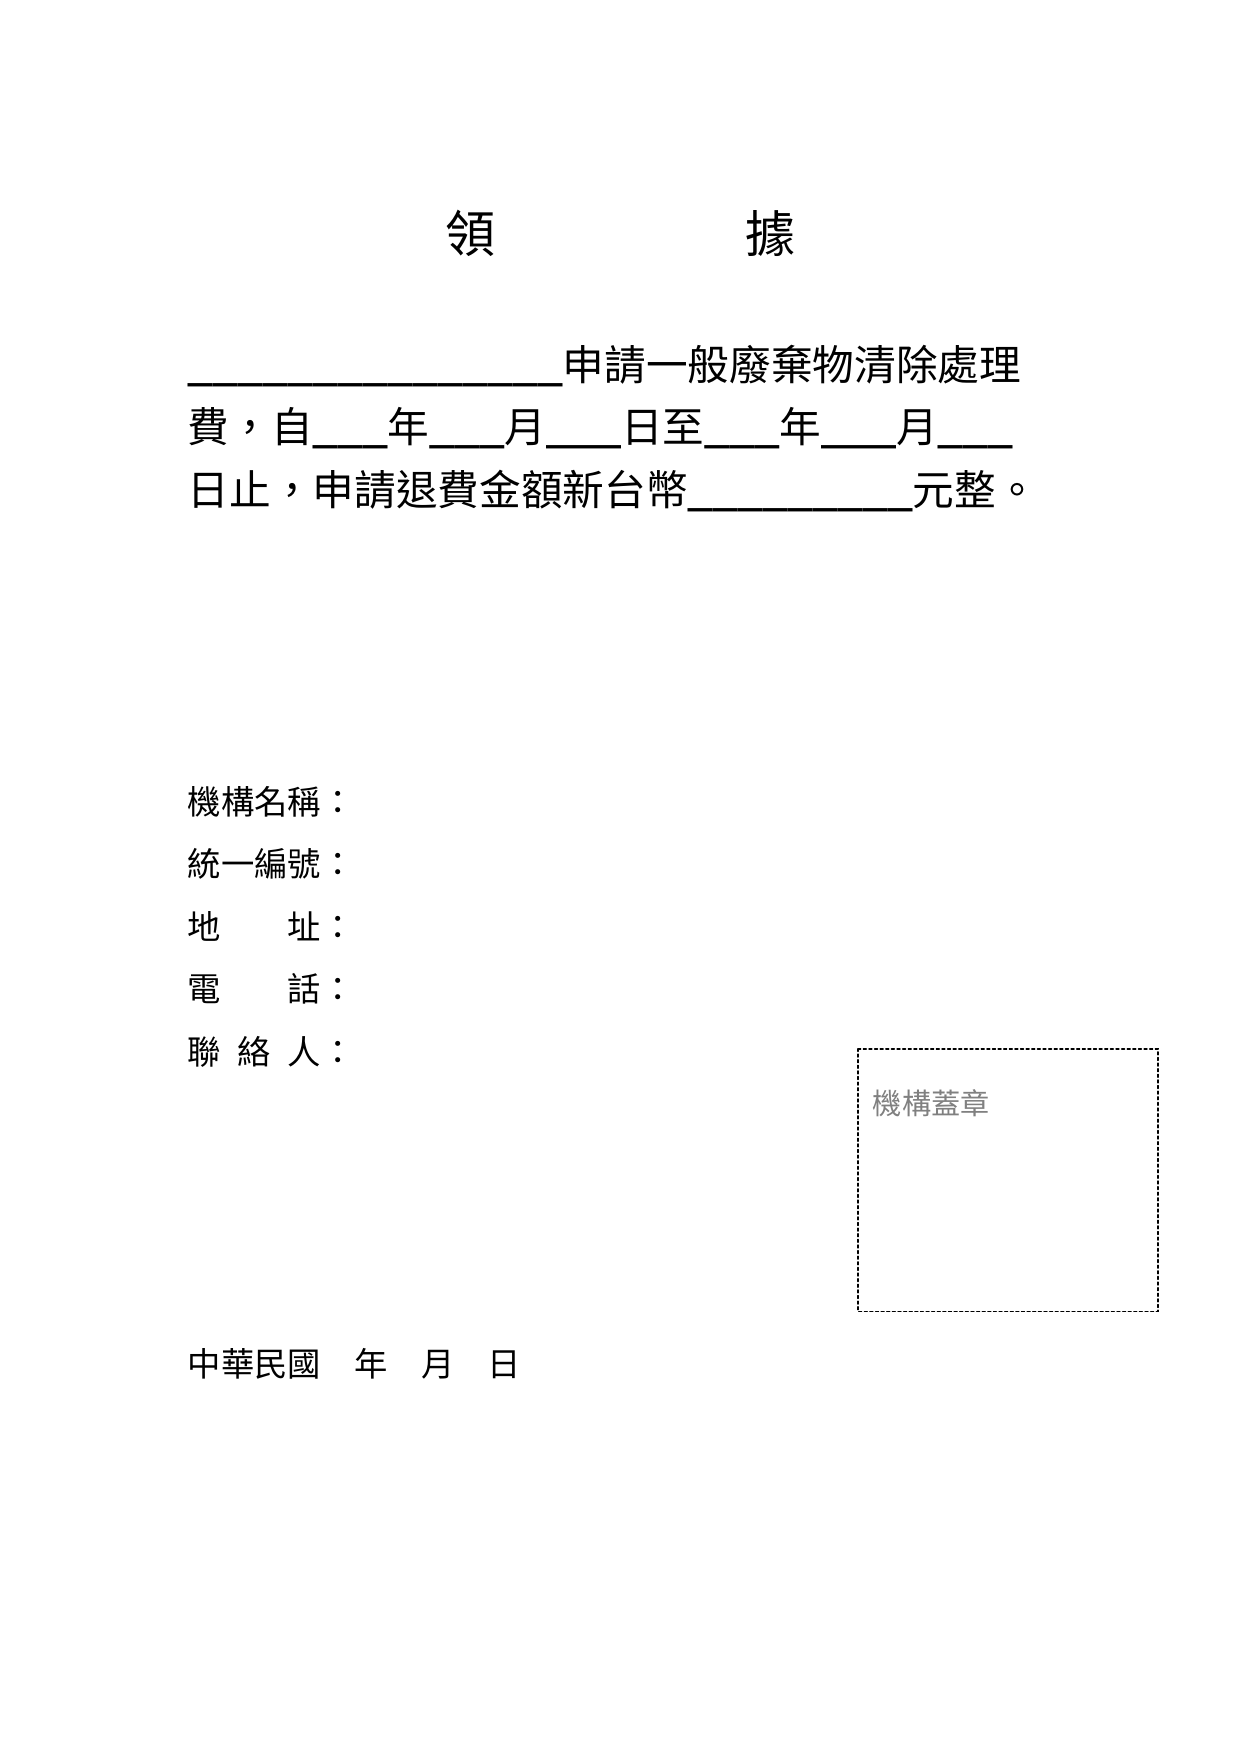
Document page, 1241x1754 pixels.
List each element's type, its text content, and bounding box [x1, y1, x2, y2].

text 機構名稱： [187, 758, 1053, 821]
text 領 據 [187, 158, 1053, 283]
text 地 址： [187, 883, 1053, 946]
text _______________申請一般廢棄物清除處理費，自___年___月___日至___年___月___日止，申請退費金額新台幣_________元整。 [187, 321, 1053, 508]
text 電 話： [187, 946, 1053, 1008]
text 中華民國 年 月 日 [187, 1321, 1053, 1383]
text 聯 絡 人： [187, 1008, 1053, 1071]
text 統一編號： [187, 821, 1053, 883]
